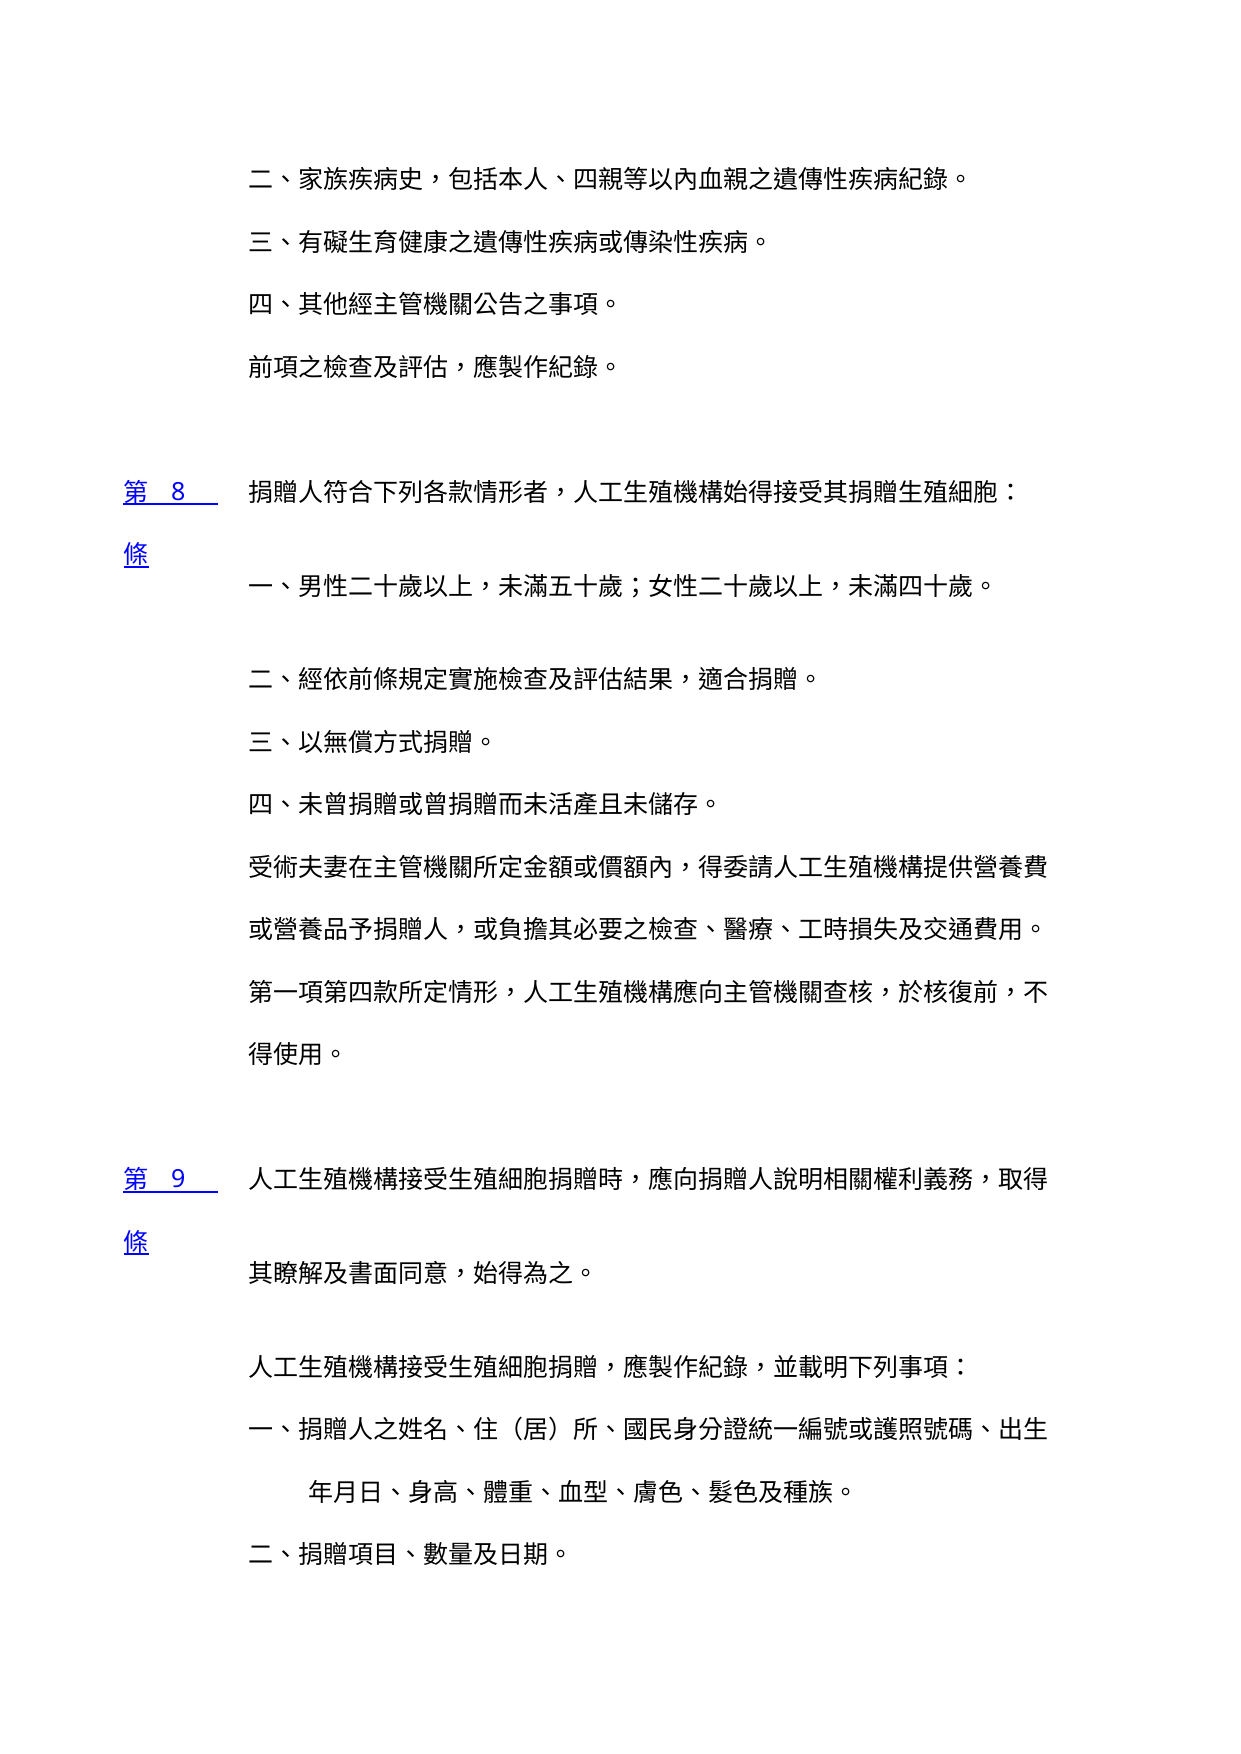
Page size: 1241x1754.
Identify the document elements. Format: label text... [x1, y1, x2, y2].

table_cell [1110, 390, 1118, 1077]
table_cell 第 9 條 [120, 1077, 245, 1577]
table_cell 人工生殖機構接受生殖細胞捐贈時，應向捐贈人說明相關權利義務，取得 其瞭解及書面同意，始得為之。 人工生殖機構接受生殖細胞捐贈，應製作紀錄，並載明下列事項： 一、捐贈人之姓名、住（居）所、國民身分證統一編號或護照號碼、出生 年月日、身高、體重、血型、膚色、髮色及種族。 二、捐贈項目、數量及日期。 [245, 1077, 1110, 1577]
table_cell 捐贈人符合下列各款情形者，人工生殖機構始得接受其捐贈生殖細胞： 一、男性二十歲以上，未滿五十歲；女性二十歲以上，未滿四十歲。 二、經依前條規定實施檢查及評估結果，適合捐贈。 三、以無償方式捐贈。 四、未曾捐贈或曾捐贈而未活產且未儲存。 受術夫妻在主管機關所定金額或價額內，得委請人工生殖機構提供營養費 或營養品予捐贈人，或負擔其必要之檢查、醫療、工時損失及交通費用。 第一項第四款所定情形，人工生殖機構應向主管機關查核，於核復前，不 得使用。 [245, 390, 1110, 1077]
table_cell [1110, 1077, 1118, 1577]
table_cell [120, 74, 245, 389]
table_cell 第 8 條 [120, 390, 245, 1077]
table_cell [1110, 74, 1118, 389]
table_cell 二、家族疾病史，包括本人、四親等以內血親之遺傳性疾病紀錄。 三、有礙生育健康之遺傳性疾病或傳染性疾病。 四、其他經主管機關公告之事項。 前項之檢查及評估，應製作紀錄。 [245, 74, 1110, 389]
